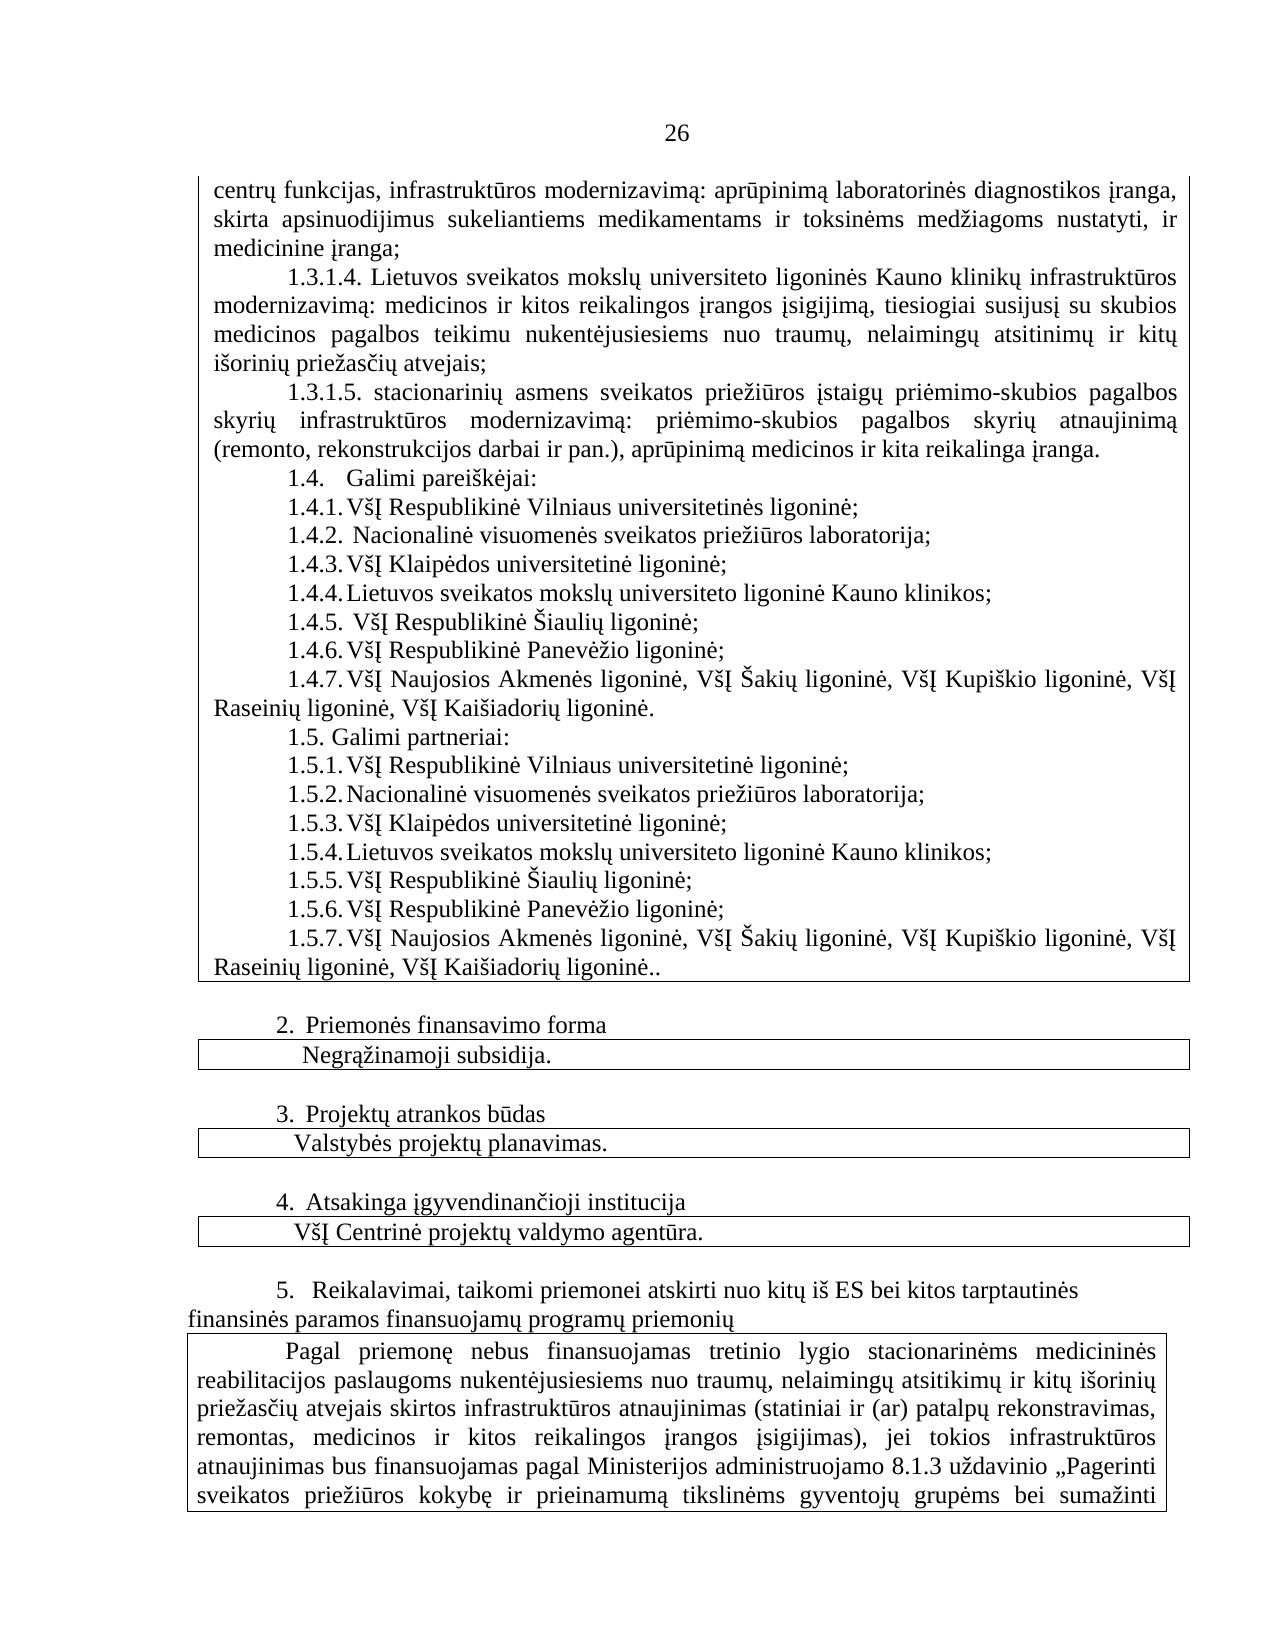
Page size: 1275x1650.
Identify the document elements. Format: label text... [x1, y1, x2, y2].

text 3. Projektų atrankos būdas [225, 1099, 1167, 1127]
text Pagal priemonę nebus finansuojamas tretinio lygio stacionarinėms medicininės reabilitacijos paslaugoms nukentėjusiesiems nuo traumų, nelaimingų atsitikimų ir kitų išorinių priežasčių atvejais skirtos infrastruktūros atnaujinimas (statiniai ir (ar) patalpų rekonstravimas, remontas, medicinos ir kitos reikalingos įrangos įsigijimas), jei tokios infrastruktūros atnaujinimas bus finansuojamas pagal Ministerijos administruojamo 8.1.3 uždavinio „Pagerinti sveikatos priežiūros kokybę ir prieinamumą tikslinėms gyventojų grupėms bei sumažinti [188, 1334, 1166, 1511]
table_header VšĮ Centrinė projektų valdymo agentūra. [199, 1217, 1189, 1246]
table_cell centrų funkcijas, infrastruktūros modernizavimą: aprūpinimą laboratorinės diagnostikos įranga, skirta apsinuodijimus sukeliantiems medikamentams ir toksinėms medžiagoms nustatyti, ir medicinine įranga; 1.3.1.4. Lietuvos sveikatos mokslų universiteto ligoninės Kauno klinikų infrastruktūros modernizavimą: medicinos ir kitos reikalingos įrangos įsigijimą, tiesiogiai susijusį su skubios medicinos pagalbos teikimu nukentėjusiesiems nuo traumų, nelaimingų atsitinimų ir kitų išorinių priežasčių atvejais; 1.3.1.5. stacionarinių asmens sveikatos priežiūros įstaigų priėmimo-skubios pagalbos skyrių infrastruktūros modernizavimą: priėmimo-skubios pagalbos skyrių atnaujinimą (remonto, rekonstrukcijos darbai ir pan.), aprūpinimą medicinos ir kita reikalinga įranga. [199, 176, 1189, 463]
text 2. Priemonės finansavimo forma [225, 1010, 1167, 1039]
text 4. Atsakinga įgyvendinančioji institucija [225, 1187, 1167, 1216]
table_header Negrąžinamoji subsidija. [199, 1040, 1189, 1069]
table_cell 1.4. Galimi pareiškėjai: 1.4.1. VšĮ Respublikinė Vilniaus universitetinės ligoninė; 1.4.2. Nacionalinė visuomenės sveikatos priežiūros laboratorija; 1.4.3. VšĮ Klaipėdos universitetinė ligoninė; 1.4.4. Lietuvos sveikatos mokslų universiteto ligoninė Kauno klinikos; 1.4.5. VšĮ Respublikinė Šiaulių ligoninė; 1.4.6. VšĮ Respublikinė Panevėžio ligoninė; 1.4.7. VšĮ Naujosios Akmenės ligoninė, VšĮ Šakių ligoninė, VšĮ Kupiškio ligoninė, VšĮ Raseinių ligoninė, VšĮ Kaišiadorių ligoninė. 1.5. Galimi partneriai: 1.5.1. VšĮ Respublikinė Vilniaus universitetinė ligoninė; 1.5.2. Nacionalinė visuomenės sveikatos priežiūros laboratorija; 1.5.3. VšĮ Klaipėdos universitetinė ligoninė; 1.5.4. Lietuvos sveikatos mokslų universiteto ligoninė Kauno klinikos; 1.5.5. VšĮ Respublikinė Šiaulių ligoninė; 1.5.6. VšĮ Respublikinė Panevėžio ligoninė; 1.5.7. VšĮ Naujosios Akmenės ligoninė, VšĮ Šakių ligoninė, VšĮ Kupiškio ligoninė, VšĮ Raseinių ligoninė, VšĮ Kaišiadorių ligoninė.. [199, 463, 1189, 981]
table_header Valstybės projektų planavimas. [199, 1129, 1189, 1157]
text 5. Reikalavimai, taikomi priemonei atskirti nuo kitų iš ES bei kitos tarptautinės finansinės paramos finansuojamų programų priemonių [187, 1275, 1167, 1333]
